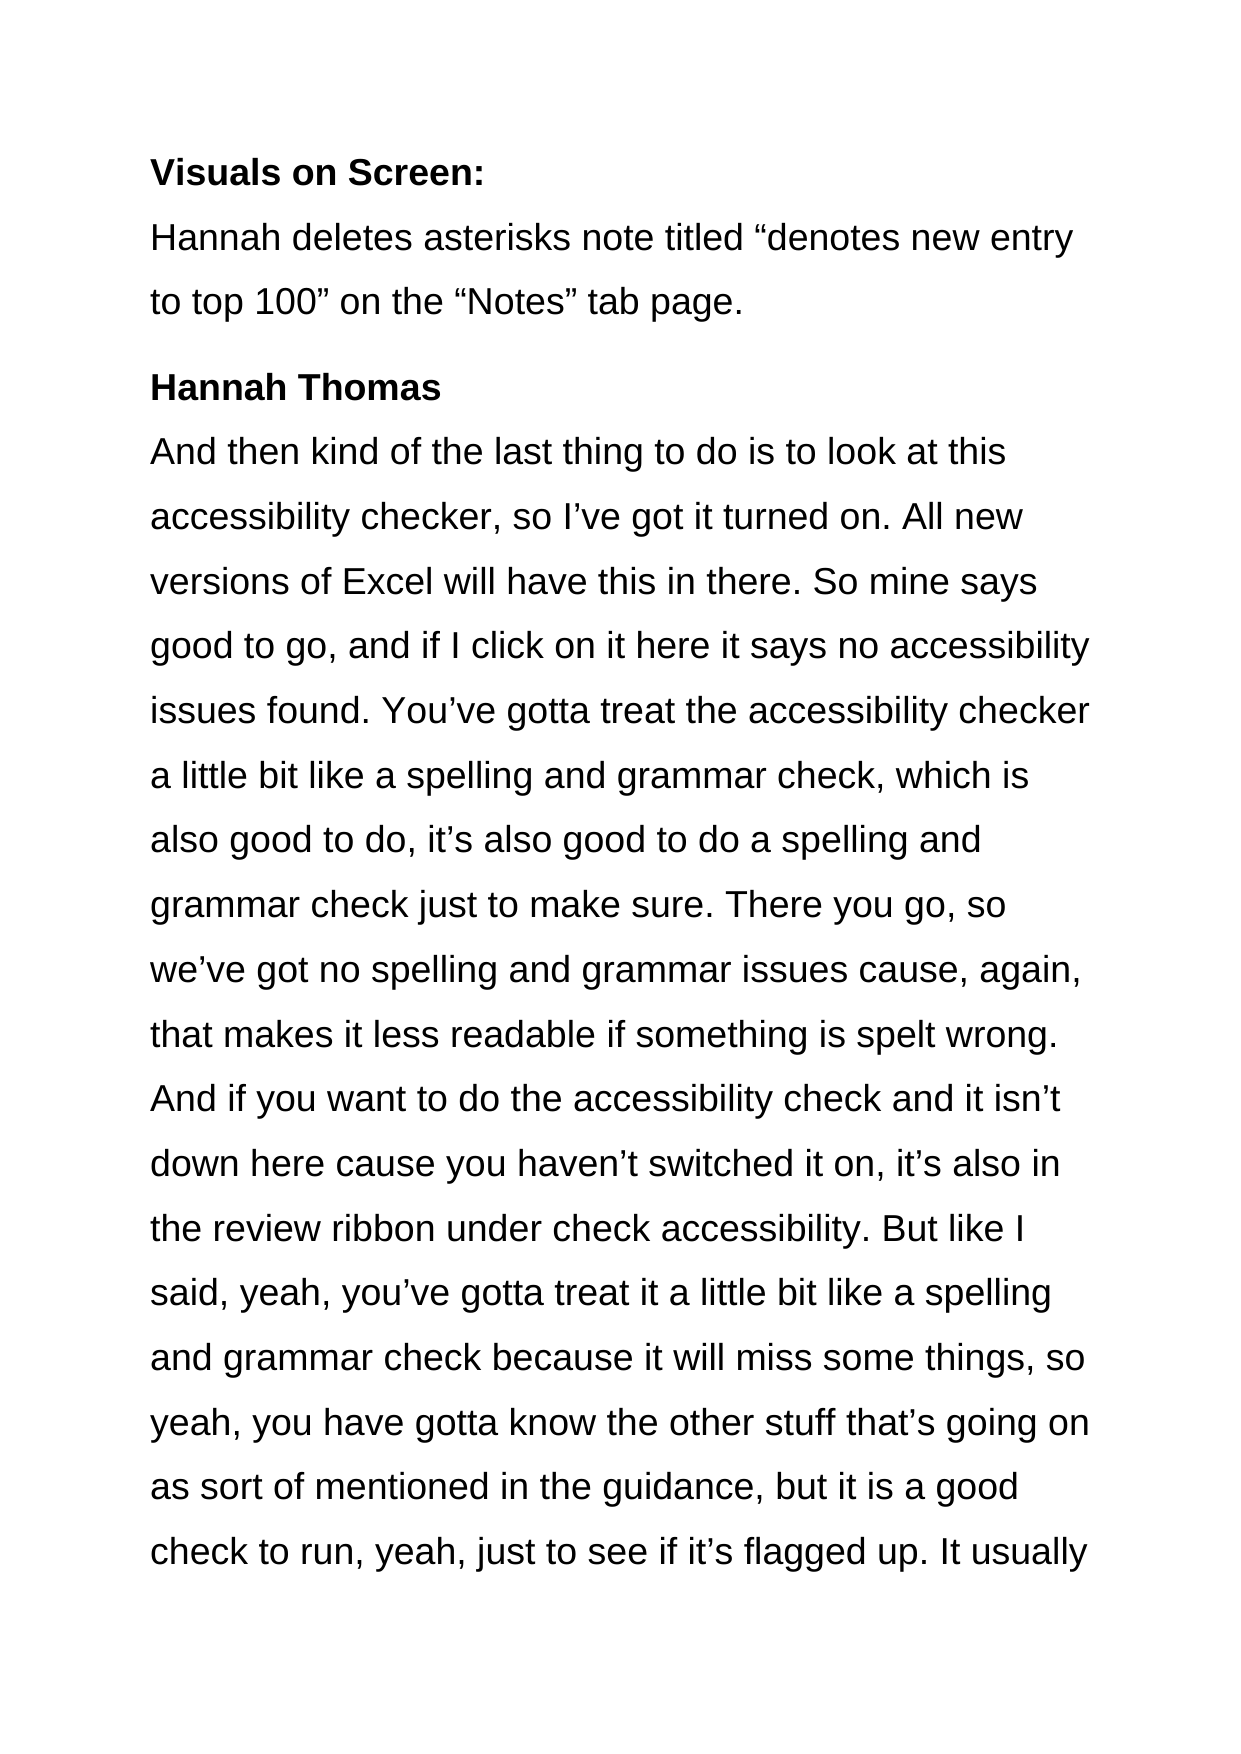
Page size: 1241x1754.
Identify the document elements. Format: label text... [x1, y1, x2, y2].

text And then kind of the last thing to do is to look at this accessibility checker, so I’ve got it turned on. All new versions of Excel will have this in there. So mine says good to go, and if I click on it here it says no accessibility issues found. You’ve gotta treat the accessibility checker a little bit like a spelling and grammar check, which is also good to do, it’s also good to do a spelling and grammar check just to make sure. There you go, so we’ve got no spelling and grammar issues cause, again, that makes it less readable if something is spelt wrong. And if you want to do the accessibility check and it isn’t down here cause you haven’t switched it on, it’s also in the review ribbon under check accessibility. But like I said, yeah, you’ve gotta treat it a little bit like a spelling and grammar check because it will miss some things, so yeah, you have gotta know the other stuff that’s going on as sort of mentioned in the guidance, but it is a good check to run, yeah, just to see if it’s flagged up. It usually [150, 429, 1090, 1572]
text Hannah deletes asterisks note titled “denotes new entry to top 100” on the “Notes” tab page. [150, 215, 1090, 322]
subtitle Visuals on Screen: [150, 150, 1090, 193]
subtitle Hannah Thomas [150, 365, 1090, 408]
